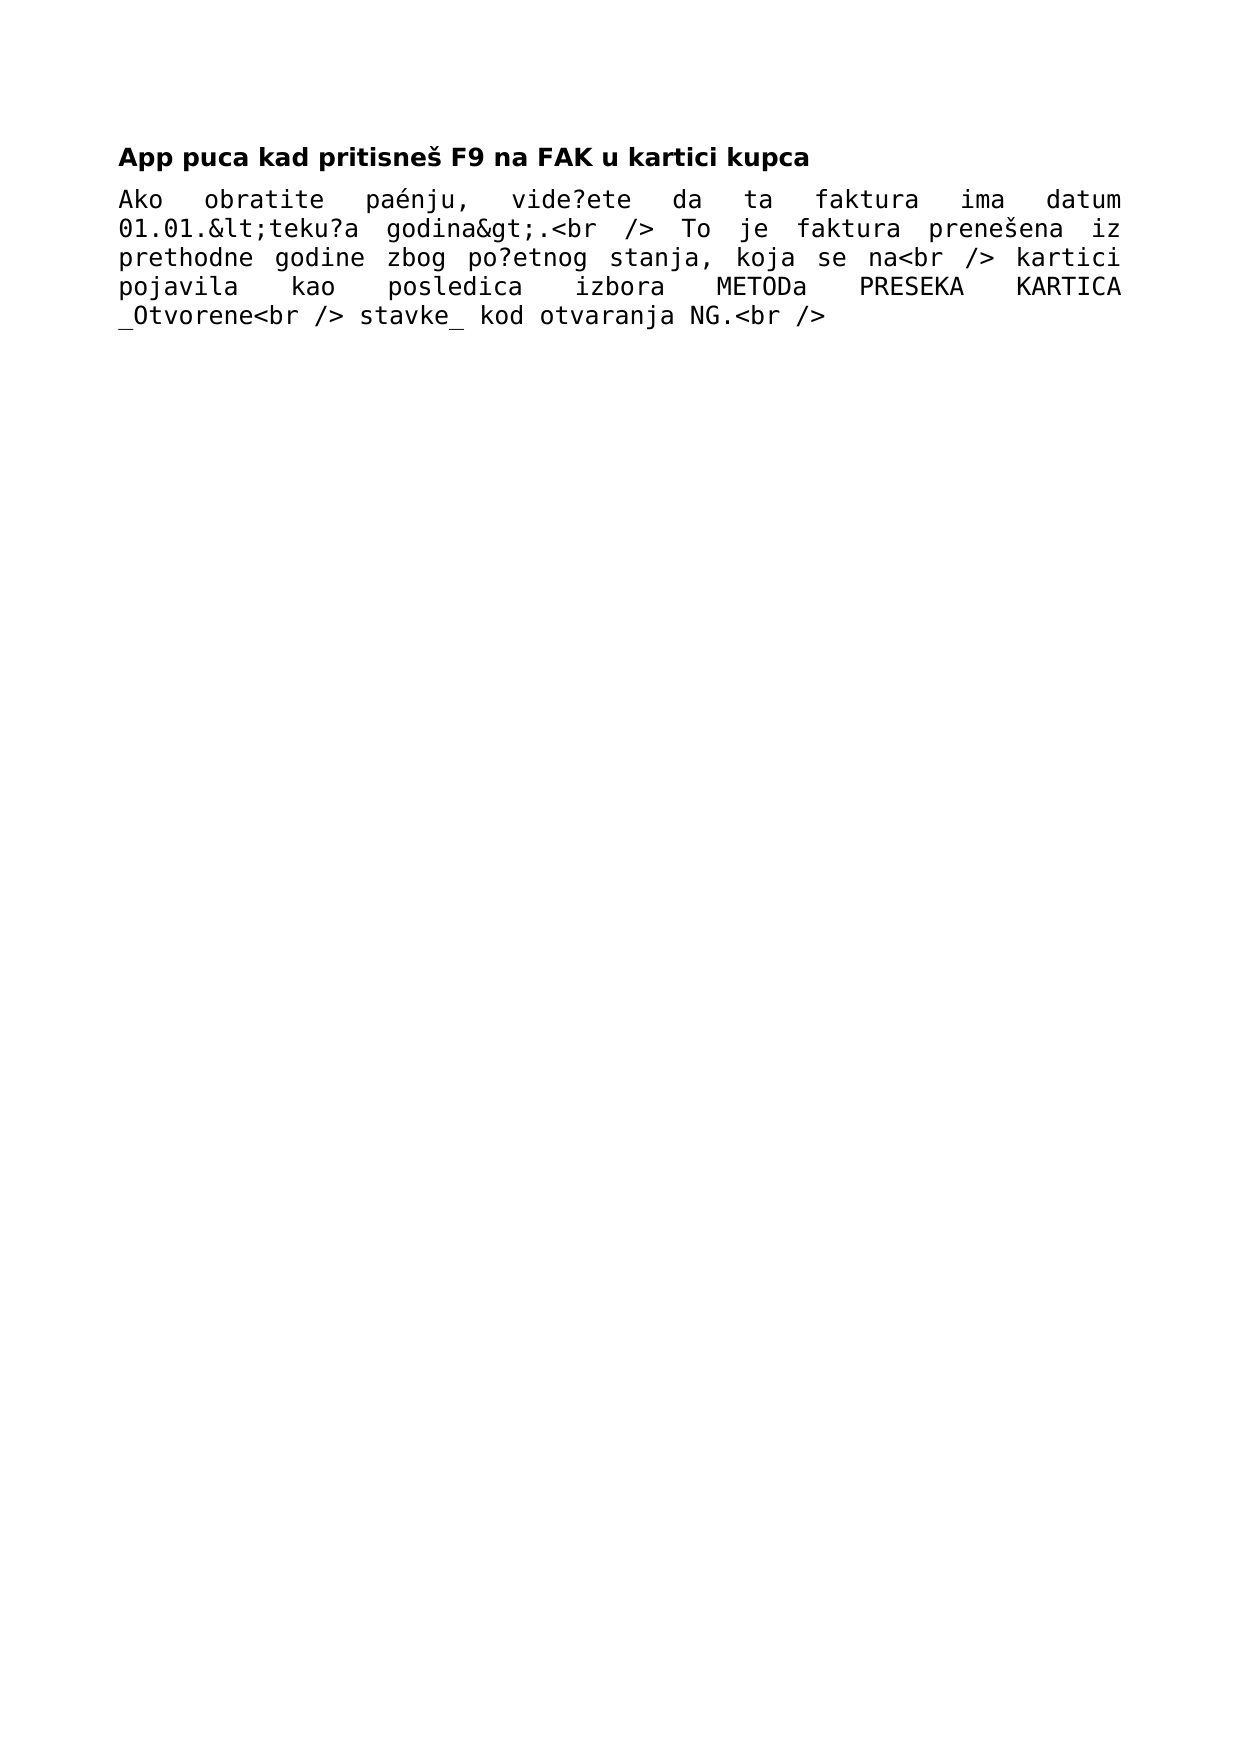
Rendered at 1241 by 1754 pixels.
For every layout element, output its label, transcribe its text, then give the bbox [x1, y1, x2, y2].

text Ako obratite paénju, vide?ete da ta faktura ima datum 01.01.&lt;teku?a godina&gt;.<br /> To je faktura prenešena iz prethodne godine zbog po?etnog stanja, koja se na<br /> kartici pojavila kao posledica izbora METODa PRESEKA KARTICA _Otvorene<br /> stavke_ kod otvaranja NG.<br /> [118, 185, 1122, 331]
subtitle App puca kad pritisneš F9 na FAK u kartici kupca [118, 143, 1122, 172]
